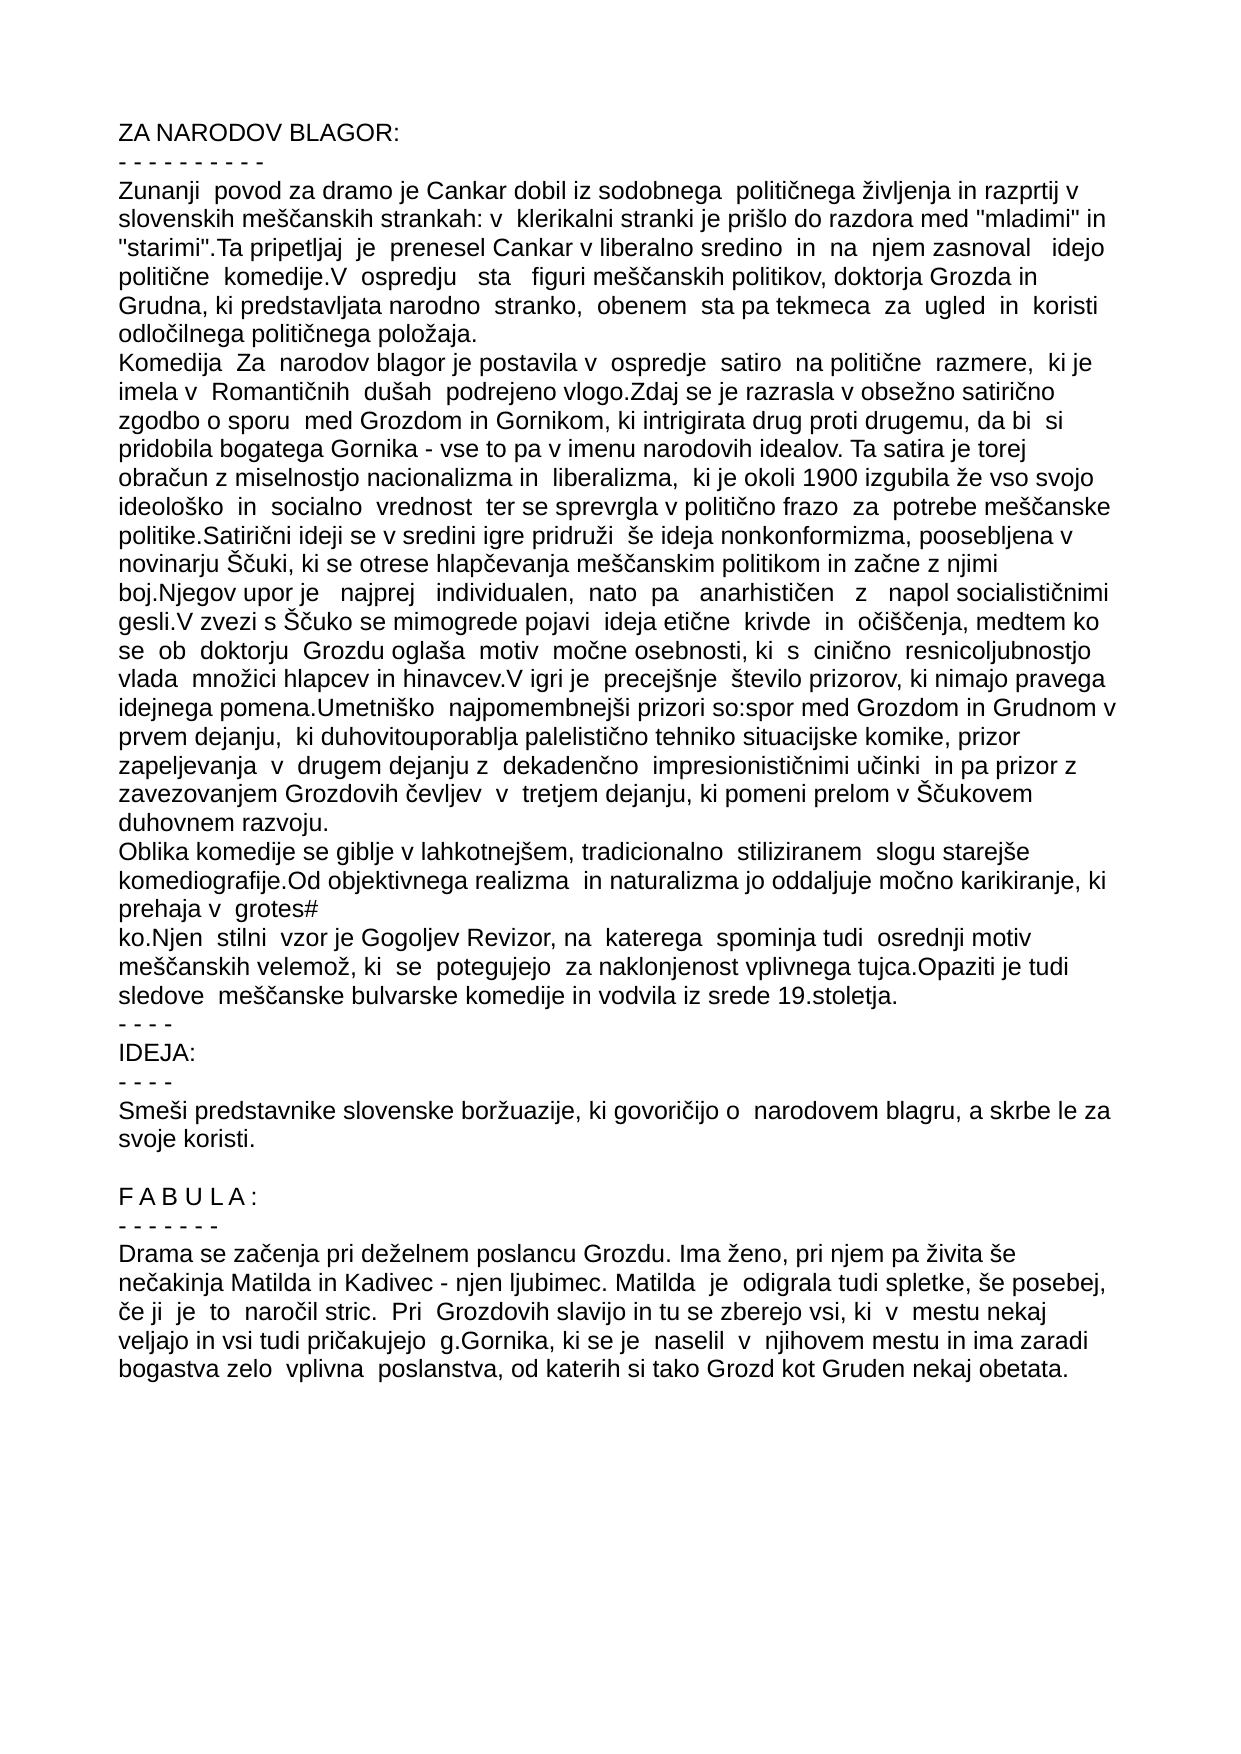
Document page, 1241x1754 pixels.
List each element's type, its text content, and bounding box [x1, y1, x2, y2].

text - - - - - - - - - - [118, 147, 1122, 176]
text ZA NARODOV BLAGOR: [118, 118, 1122, 147]
text - - - - [118, 1009, 1122, 1038]
text Drama se začenja pri deželnem poslancu Grozdu. Ima ženo, pri njem pa živita še nečakinja Matilda in Kadivec - njen ljubimec. Matilda je odigrala tudi spletke, še posebej, če ji je to naročil stric. Pri Grozdovih slavijo in tu se zberejo vsi, ki v mestu nekaj veljajo in vsi tudi pričakujejo g.Gornika, ki se je naselil v njihovem mestu in ima zaradi bogastva zelo vplivna poslanstva, od katerih si tako Grozd kot Gruden nekaj obetata. [118, 1239, 1122, 1383]
text Zunanji povod za dramo je Cankar dobil iz sodobnega političnega življenja in razprtij v slovenskih meščanskih strankah: v klerikalni stranki je prišlo do razdora med "mladimi" in "starimi".Ta pripetljaj je prenesel Cankar v liberalno sredino in na njem zasnoval idejo politične komedije.V ospredju sta figuri meščanskih politikov, doktorja Grozda in Grudna, ki predstavljata narodno stranko, obenem sta pa tekmeca za ugled in koristi odločilnega političnega položaja. [118, 176, 1122, 348]
text - - - - [118, 1067, 1122, 1096]
text - - - - - - - [118, 1211, 1122, 1239]
text Komedija Za narodov blagor je postavila v ospredje satiro na politične razmere, ki je imela v Romantičnih dušah podrejeno vlogo.Zdaj se je razrasla v obsežno satirično zgodbo o sporu med Grozdom in Gornikom, ki intrigirata drug proti drugemu, da bi si pridobila bogatega Gornika - vse to pa v imenu narodovih idealov. Ta satira je torej obračun z miselnostjo nacionalizma in liberalizma, ki je okoli 1900 izgubila že vso svojo ideološko in socialno vrednost ter se sprevrgla v politično frazo za potrebe meščanske politike.Satirični ideji se v sredini igre pridruži še ideja nonkonformizma, poosebljena v novinarju Ščuki, ki se otrese hlapčevanja meščanskim politikom in začne z njimi boj.Njegov upor je najprej individualen, nato pa anarhističen z napol socialističnimi gesli.V zvezi s Ščuko se mimogrede pojavi ideja etične krivde in očiščenja, medtem ko se ob doktorju Grozdu oglaša motiv močne osebnosti, ki s cinično resnicoljubnostjo vlada množici hlapcev in hinavcev.V igri je precejšnje število prizorov, ki nimajo pravega idejnega pomena.Umetniško najpomembnejši prizori so:spor med Grozdom in Grudnom v prvem dejanju, ki duhovitouporablja palelistično tehniko situacijske komike, prizor zapeljevanja v drugem dejanju z dekadenčno impresionističnimi učinki in pa prizor z zavezovanjem Grozdovih čevljev v tretjem dejanju, ki pomeni prelom v Ščukovem duhovnem razvoju. [118, 348, 1122, 837]
text Oblika komedije se giblje v lahkotnejšem, tradicionalno stiliziranem slogu starejše komediografije.Od objektivnega realizma in naturalizma jo oddaljuje močno karikiranje, ki prehaja v grotes# ko.Njen stilni vzor je Gogoljev Revizor, na katerega spominja tudi osrednji motiv meščanskih velemož, ki se potegujejo za naklonjenost vplivnega tujca.Opaziti je tudi sledove meščanske bulvarske komedije in vodvila iz srede 19.stoletja. [118, 837, 1122, 1009]
text Smeši predstavnike slovenske boržuazije, ki govoričijo o narodovem blagru, a skrbe le za svoje koristi. [118, 1096, 1122, 1153]
text F A B U L A : [118, 1182, 1122, 1211]
text IDEJA: [118, 1038, 1122, 1067]
